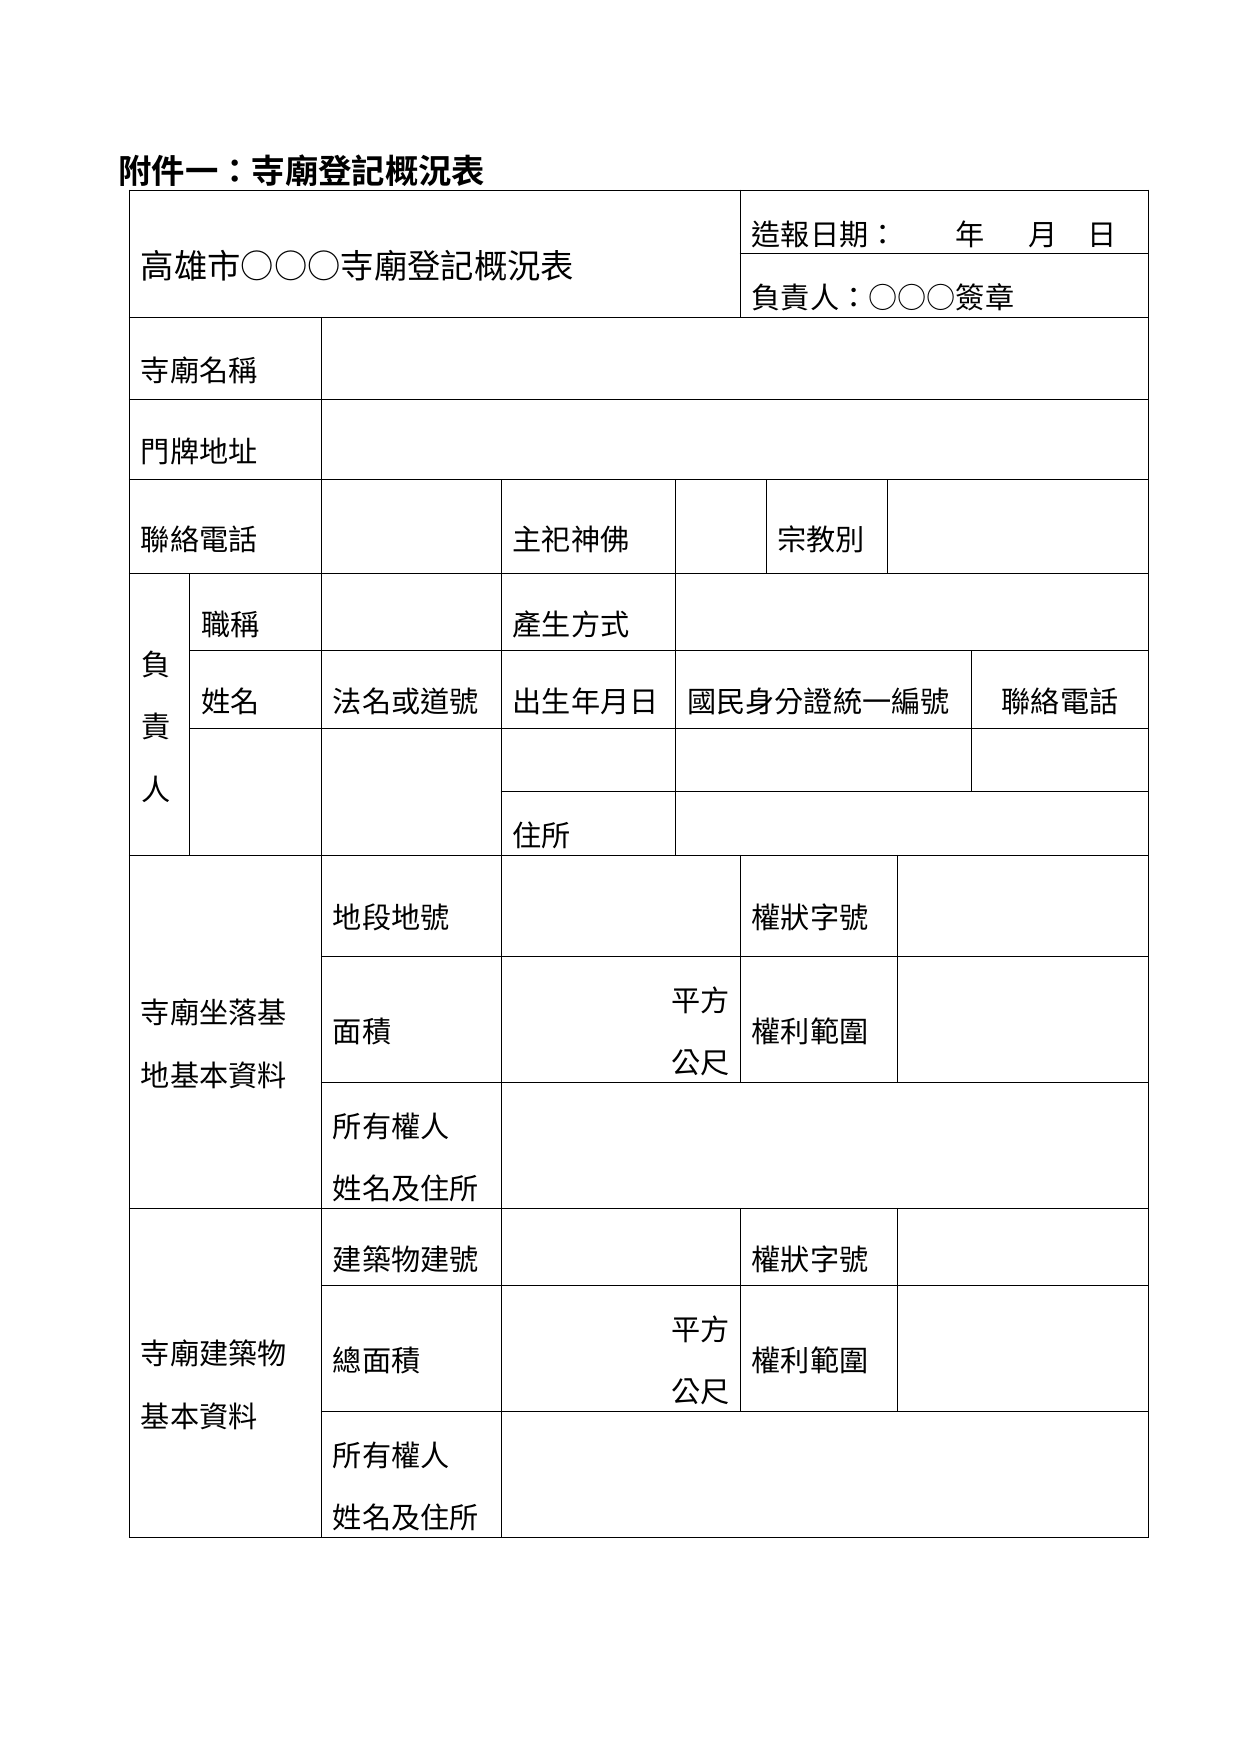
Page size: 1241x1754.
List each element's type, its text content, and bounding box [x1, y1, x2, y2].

table_cell 面積 [322, 957, 501, 1082]
table_cell 宗教別 [767, 480, 887, 573]
table_cell [676, 792, 1148, 855]
table_cell 地段地號 [322, 856, 501, 956]
table_cell 聯絡電話 [130, 480, 321, 573]
table_cell 權狀字號 [741, 856, 897, 956]
table_cell 總面積 [322, 1286, 501, 1411]
table_cell 聯絡電話 [972, 651, 1148, 728]
table_cell 所有權人 姓名及住所 [322, 1412, 501, 1537]
table_cell 權狀字號 [741, 1209, 897, 1285]
table_cell [676, 480, 766, 573]
table_cell [898, 856, 1148, 956]
table_cell [322, 574, 501, 650]
table_cell [972, 729, 1148, 791]
table_cell [322, 480, 501, 573]
table_cell 平方 公尺 [502, 957, 740, 1082]
table_header 造報日期： 年 月 日 [741, 191, 1148, 253]
table_cell 法名或道號 [322, 651, 501, 728]
table_cell [190, 729, 321, 855]
table_cell 出生年月日 [502, 651, 675, 728]
table_cell 國民身分證統一編號 [676, 651, 971, 728]
table_cell 權利範圍 [741, 1286, 897, 1411]
table_cell 門牌地址 [130, 400, 321, 479]
table_cell 姓名 [190, 651, 321, 728]
table_cell 所有權人 姓名及住所 [322, 1083, 501, 1208]
table_cell [898, 957, 1148, 1082]
table_cell 寺廟建築物基本資料 [130, 1209, 321, 1537]
table_cell [676, 574, 1148, 650]
table_cell [322, 318, 1148, 399]
table_cell [322, 400, 1148, 479]
table_cell 職稱 [190, 574, 321, 650]
table_cell 建築物建號 [322, 1209, 501, 1285]
table_cell [676, 729, 971, 791]
table_cell 主祀神佛 [502, 480, 675, 573]
table_cell 負責人 [130, 574, 189, 855]
table_cell [502, 1083, 1148, 1208]
table_cell 寺廟名稱 [130, 318, 321, 399]
table_cell [898, 1286, 1148, 1411]
table_cell [502, 729, 675, 791]
table_cell 寺廟坐落基地基本資料 [130, 856, 321, 1208]
table_cell [502, 1209, 740, 1285]
table_cell 產生方式 [502, 574, 675, 650]
table_cell [502, 856, 740, 956]
table_cell [502, 1412, 1148, 1537]
table_cell [898, 1209, 1148, 1285]
table_header 高雄市○○○寺廟登記概況表 [130, 191, 740, 317]
table_cell 負責人：○○○簽章 [741, 254, 1148, 317]
table_cell 住所 [502, 792, 675, 855]
text 附件一：寺廟登記概況表 [118, 127, 1122, 189]
table_cell [322, 729, 501, 855]
table_cell 權利範圍 [741, 957, 897, 1082]
table_cell 平方 公尺 [502, 1286, 740, 1411]
table_cell [888, 480, 1148, 573]
